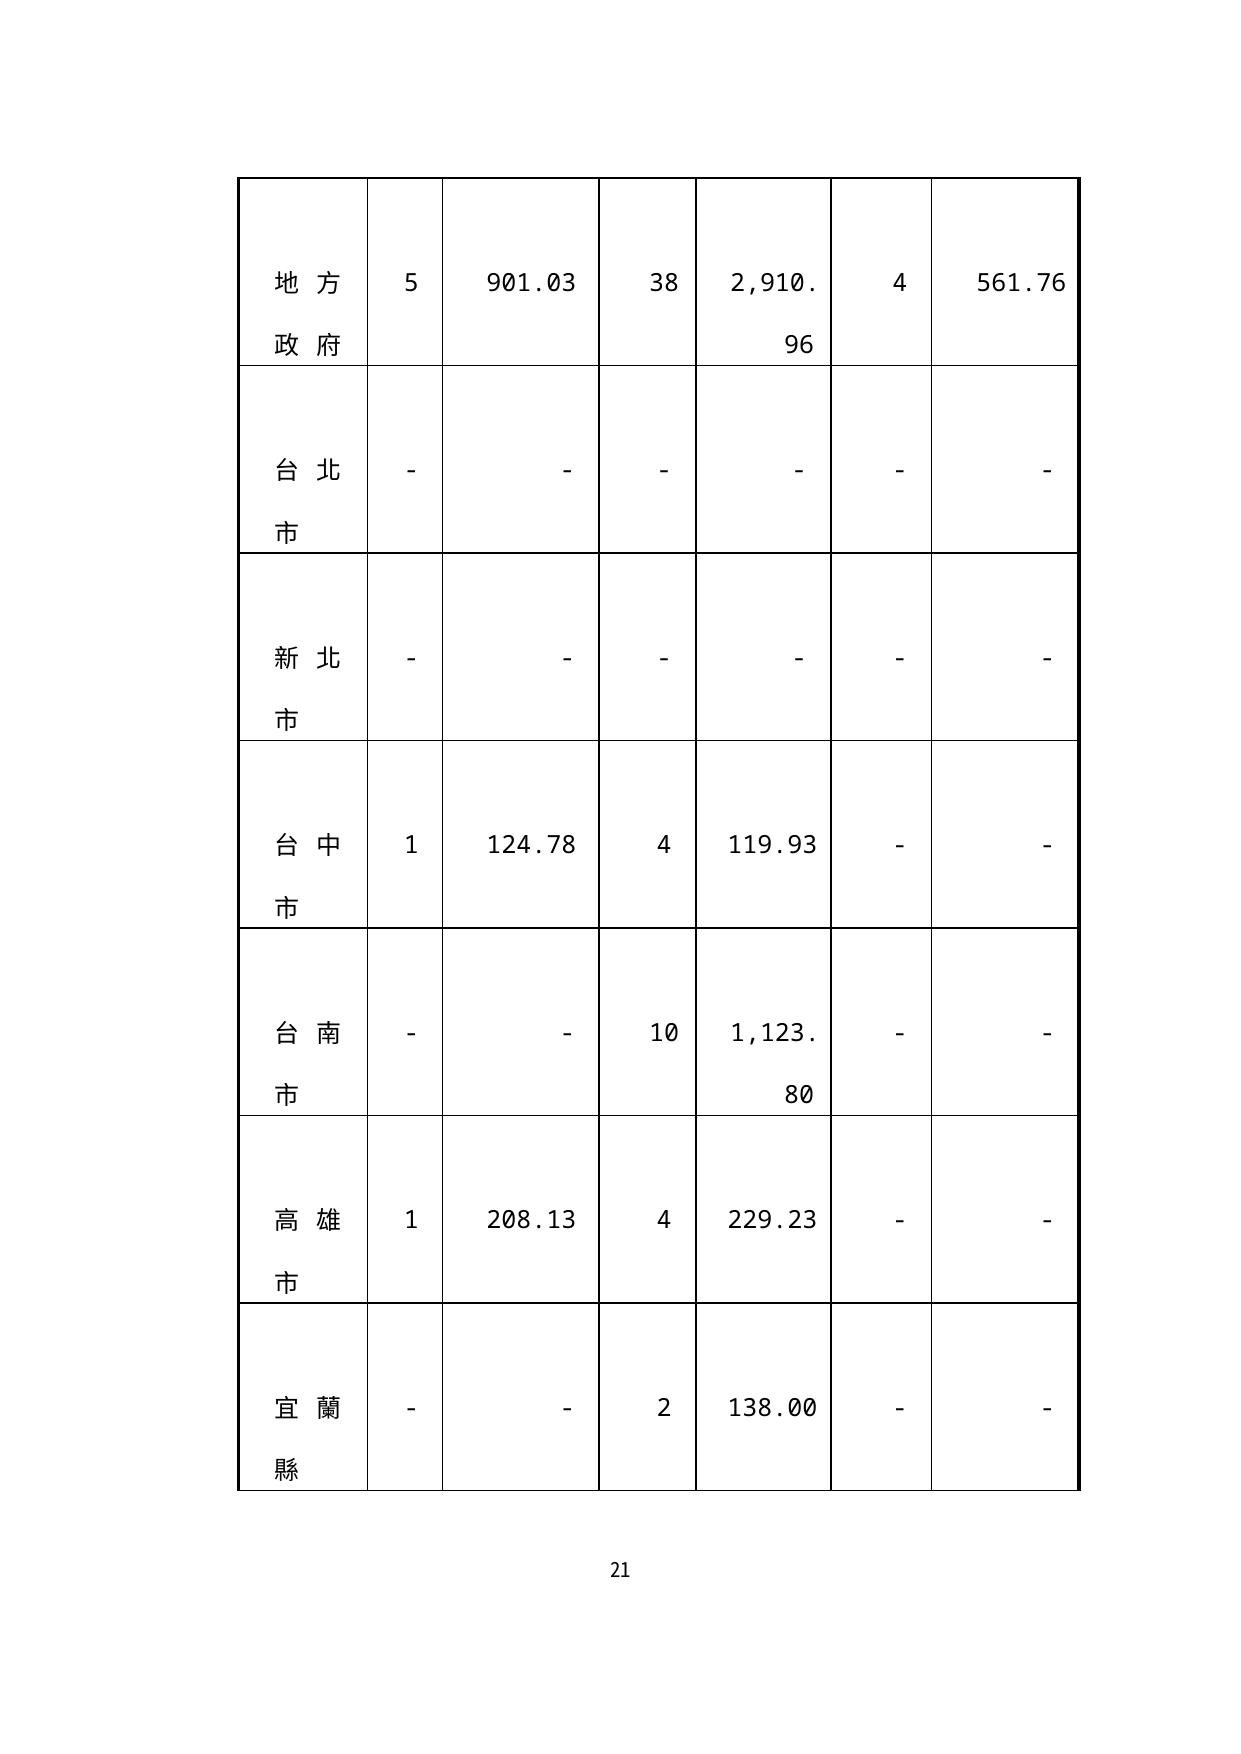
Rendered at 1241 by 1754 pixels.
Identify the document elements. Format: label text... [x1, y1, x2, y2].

table_cell - [443, 554, 598, 740]
table_cell - [443, 366, 598, 552]
table_cell - [443, 1304, 598, 1490]
table_cell 208.13 [443, 1116, 598, 1302]
table_cell - [368, 554, 442, 740]
table_cell 138.00 [697, 1304, 830, 1490]
table_cell - [832, 929, 931, 1115]
table_cell 新北市 [240, 554, 367, 740]
table_cell 229.23 [697, 1116, 830, 1302]
table_cell 124.78 [443, 741, 598, 927]
table_cell - [932, 554, 1077, 740]
table_cell - [697, 554, 830, 740]
table_cell 119.93 [697, 741, 830, 927]
table_cell 高雄市 [240, 1116, 367, 1302]
table_cell - [932, 741, 1077, 927]
table_cell 10 [600, 929, 695, 1115]
table_cell - [932, 1116, 1077, 1302]
table_cell - [832, 366, 931, 552]
table_cell - [368, 1304, 442, 1490]
table_cell 1,123.80 [697, 929, 830, 1115]
table_cell - [697, 366, 830, 552]
table_cell 宜蘭縣 [240, 1304, 367, 1490]
table_cell - [368, 366, 442, 552]
table_cell - [932, 366, 1077, 552]
table_cell 2,910.96 [697, 179, 830, 365]
table_cell - [443, 929, 598, 1115]
table_cell 4 [832, 179, 931, 365]
table_cell - [932, 1304, 1077, 1490]
table_cell - [932, 929, 1077, 1115]
table_cell 2 [600, 1304, 695, 1490]
table_cell 台北市 [240, 366, 367, 552]
table_cell 1 [368, 1116, 442, 1302]
table_cell - [600, 366, 695, 552]
table_cell - [832, 1116, 931, 1302]
table_cell 901.03 [443, 179, 598, 365]
table_cell 561.76 [932, 179, 1077, 365]
table_cell 台南市 [240, 929, 367, 1115]
table_cell 台中市 [240, 741, 367, 927]
table_cell - [832, 741, 931, 927]
table_cell 4 [600, 1116, 695, 1302]
table_cell - [832, 554, 931, 740]
table_cell - [368, 929, 442, 1115]
table_cell - [832, 1304, 931, 1490]
table_cell 4 [600, 741, 695, 927]
table_cell 地方政府 [240, 179, 367, 365]
table_cell 1 [368, 741, 442, 927]
table_cell - [600, 554, 695, 740]
table_cell 38 [600, 179, 695, 365]
table_cell 5 [368, 179, 442, 365]
